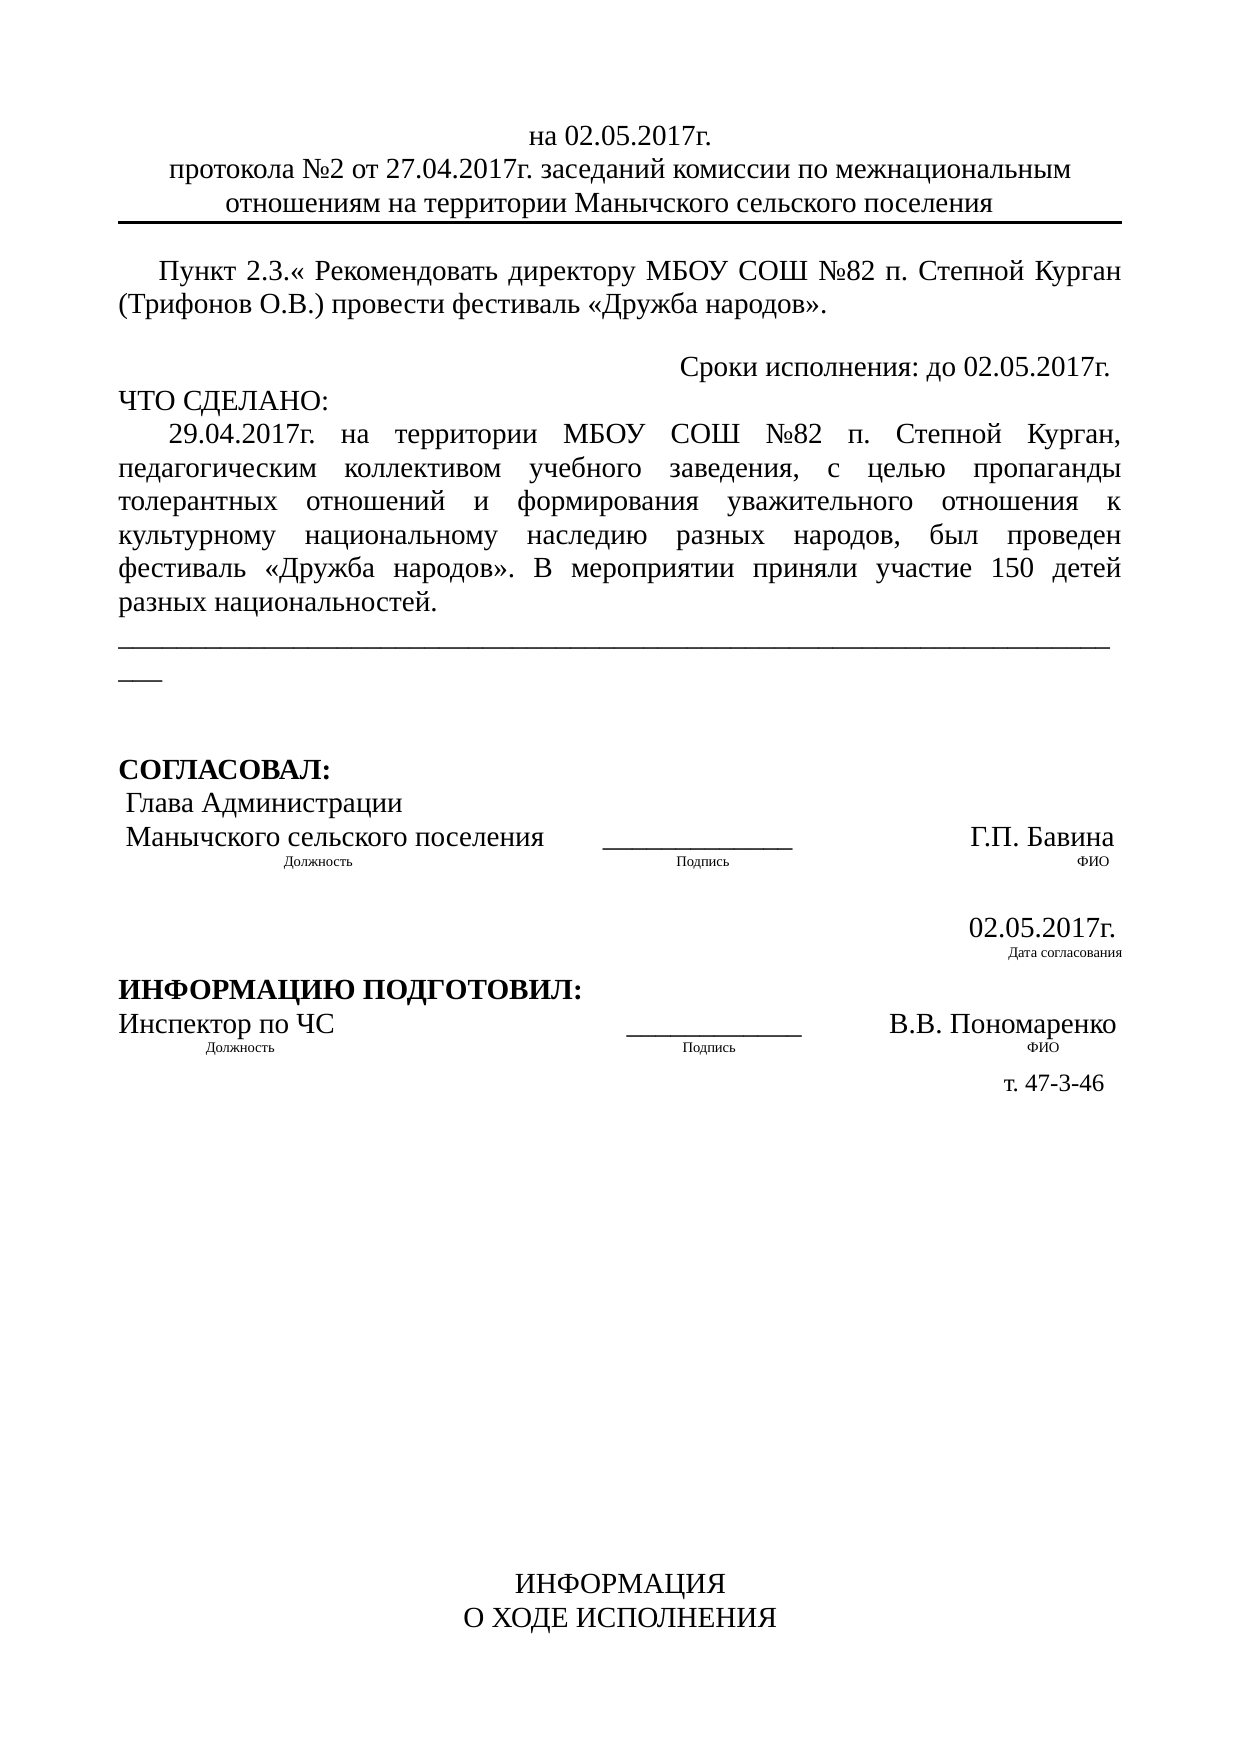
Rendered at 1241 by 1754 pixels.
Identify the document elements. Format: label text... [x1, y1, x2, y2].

text _______________________________________________________________________ [118, 618, 1122, 685]
text Дата согласования [118, 943, 1122, 972]
text на 02.05.2017г. [118, 118, 1122, 152]
text О ХОДЕ ИСПОЛНЕНИЯ [118, 1600, 1122, 1633]
text Глава Администрации [118, 785, 1122, 819]
text Должность Подпись ФИО [118, 852, 1122, 881]
text ИНФОРМАЦИЯ [118, 1566, 1122, 1600]
text СОГЛАСОВАЛ: [118, 752, 1122, 785]
text Пункт 2.3.« Рекомендовать директору МБОУ СОШ №82 п. Степной Курган (Трифонов О.В.) провести фестиваль «Дружба народов». [118, 253, 1122, 320]
text 29.04.2017г. на территории МБОУ СОШ №82 п. Степной Курган, педагогическим коллективом учебного заведения, с целью пропаганды толерантных отношений и формирования уважительного отношения к культурному национальному наследию разных народов, был проведен фестиваль «Дружба народов». В мероприятии приняли участие 150 детей разных национальностей. [118, 416, 1122, 618]
text 02.05.2017г. [118, 910, 1122, 943]
text Должность Подпись ФИО [118, 1039, 1122, 1068]
text ИНФОРМАЦИЮ ПОДГОТОВИЛ: [118, 972, 1122, 1006]
text Сроки исполнения: до 02.05.2017г. [118, 349, 1122, 383]
text Манычского сельского поселения _____________ Г.П. Бавина [118, 819, 1122, 852]
text Инспектор по ЧС ____________ В.В. Пономаренко [118, 1006, 1122, 1039]
text протокола №2 от 27.04.2017г. заседаний комиссии по межнациональным отношениям на территории Манычского сельского поселения [118, 152, 1122, 221]
text ЧТО СДЕЛАНО: [118, 383, 1122, 416]
text т. 47-3-46 [118, 1068, 1122, 1097]
